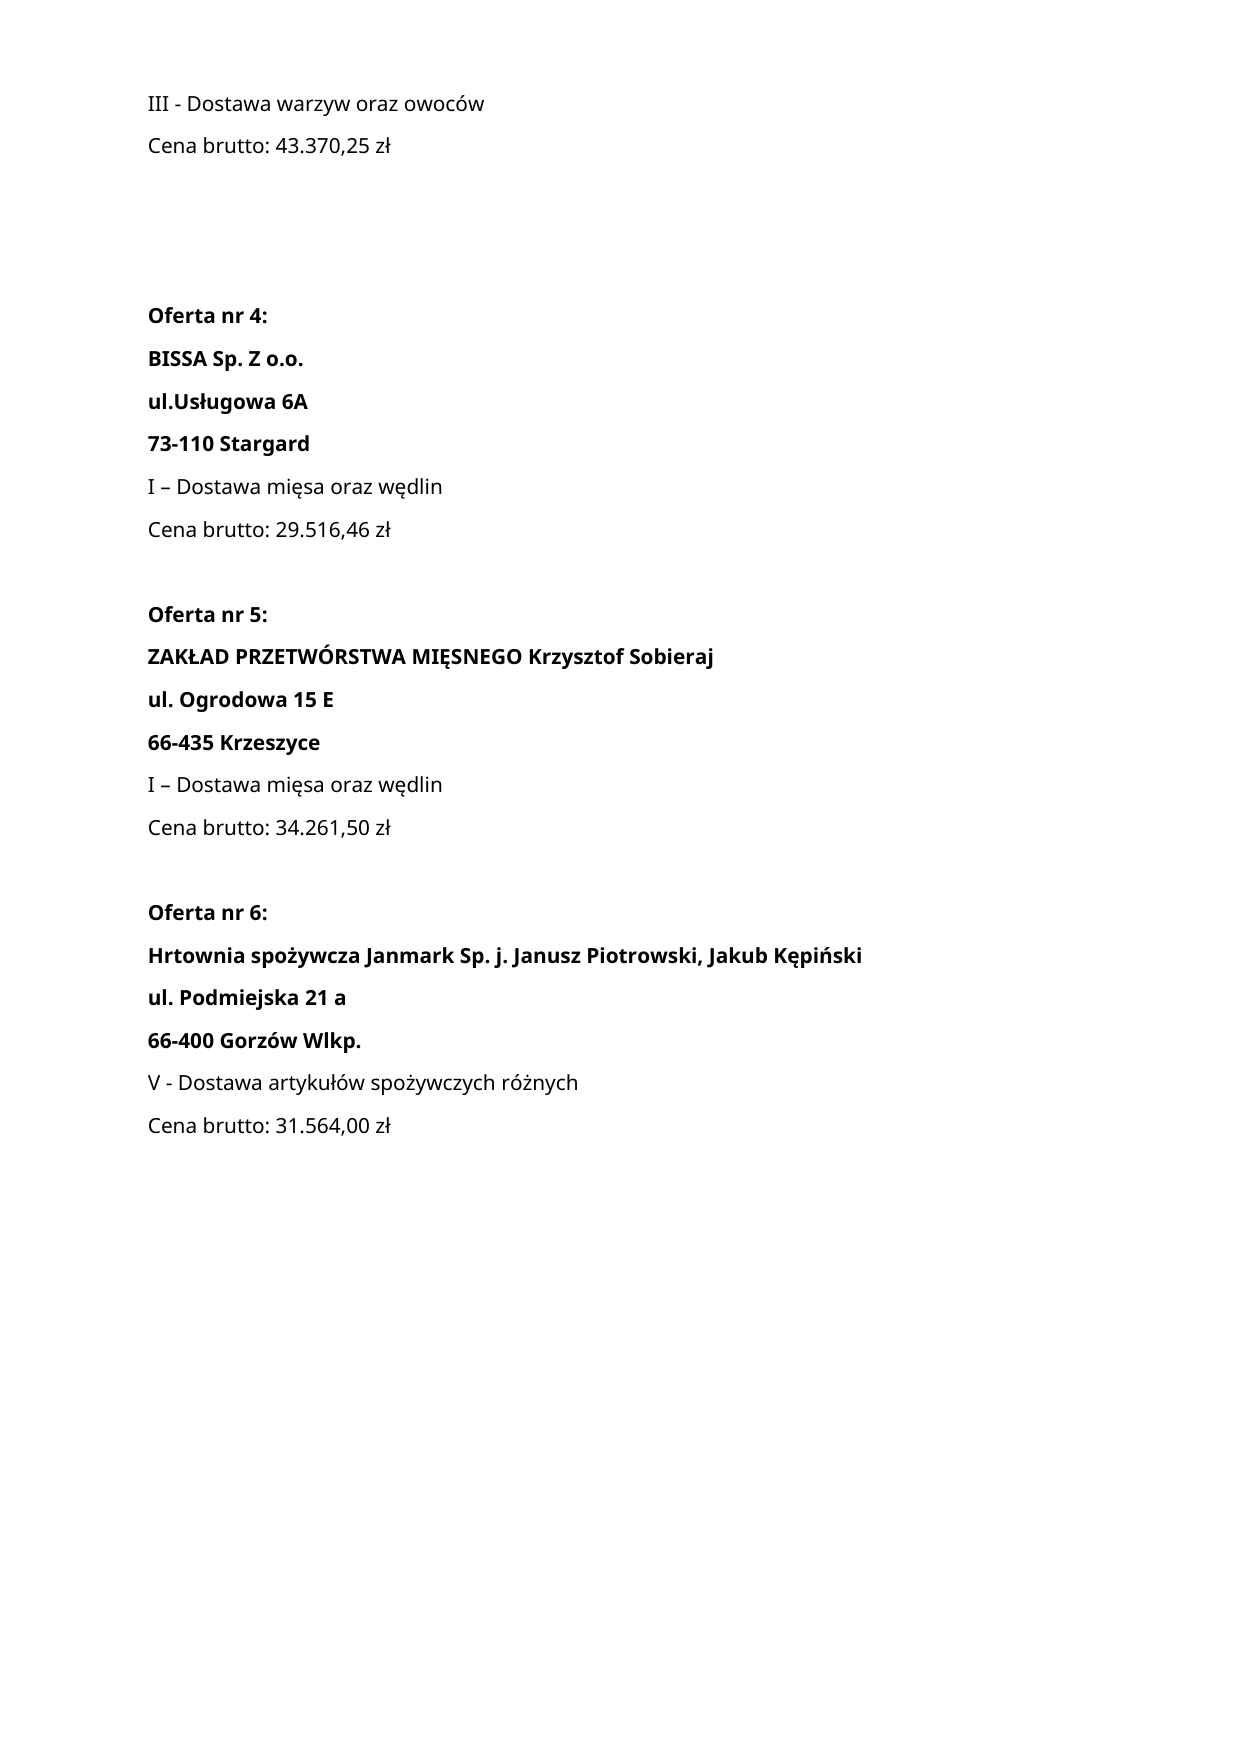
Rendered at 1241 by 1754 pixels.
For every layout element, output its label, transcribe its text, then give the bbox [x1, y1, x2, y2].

text Oferta nr 4: [148, 302, 1092, 330]
text V - Dostawa artykułów spożywczych różnych [148, 1068, 1092, 1097]
text ul. Ogrodowa 15 E [148, 685, 1092, 713]
text Cena brutto: 34.261,50 zł [148, 813, 1092, 841]
text ul.Usługowa 6A [148, 387, 1092, 415]
text 73-110 Stargard [148, 429, 1092, 458]
text Hrtownia spożywcza Janmark Sp. j. Janusz Piotrowski, Jakub Kępiński [148, 941, 1092, 969]
text Cena brutto: 31.564,00 zł [148, 1111, 1092, 1139]
text I – Dostawa mięsa oraz wędlin [148, 472, 1092, 501]
text Oferta nr 6: [148, 898, 1092, 927]
text 66-435 Krzeszyce [148, 728, 1092, 756]
text 66-400 Gorzów Wlkp. [148, 1026, 1092, 1054]
text III - Dostawa warzyw oraz owoców [148, 89, 1092, 117]
text BISSA Sp. Z o.o. [148, 344, 1092, 373]
text ZAKŁAD PRZETWÓRSTWA MIĘSNEGO Krzysztof Sobieraj [148, 642, 1092, 671]
text I – Dostawa mięsa oraz wędlin [148, 770, 1092, 799]
text Oferta nr 5: [148, 600, 1092, 628]
text Cena brutto: 43.370,25 zł [148, 131, 1092, 160]
text Cena brutto: 29.516,46 zł [148, 515, 1092, 543]
text ul. Podmiejska 21 a [148, 983, 1092, 1012]
